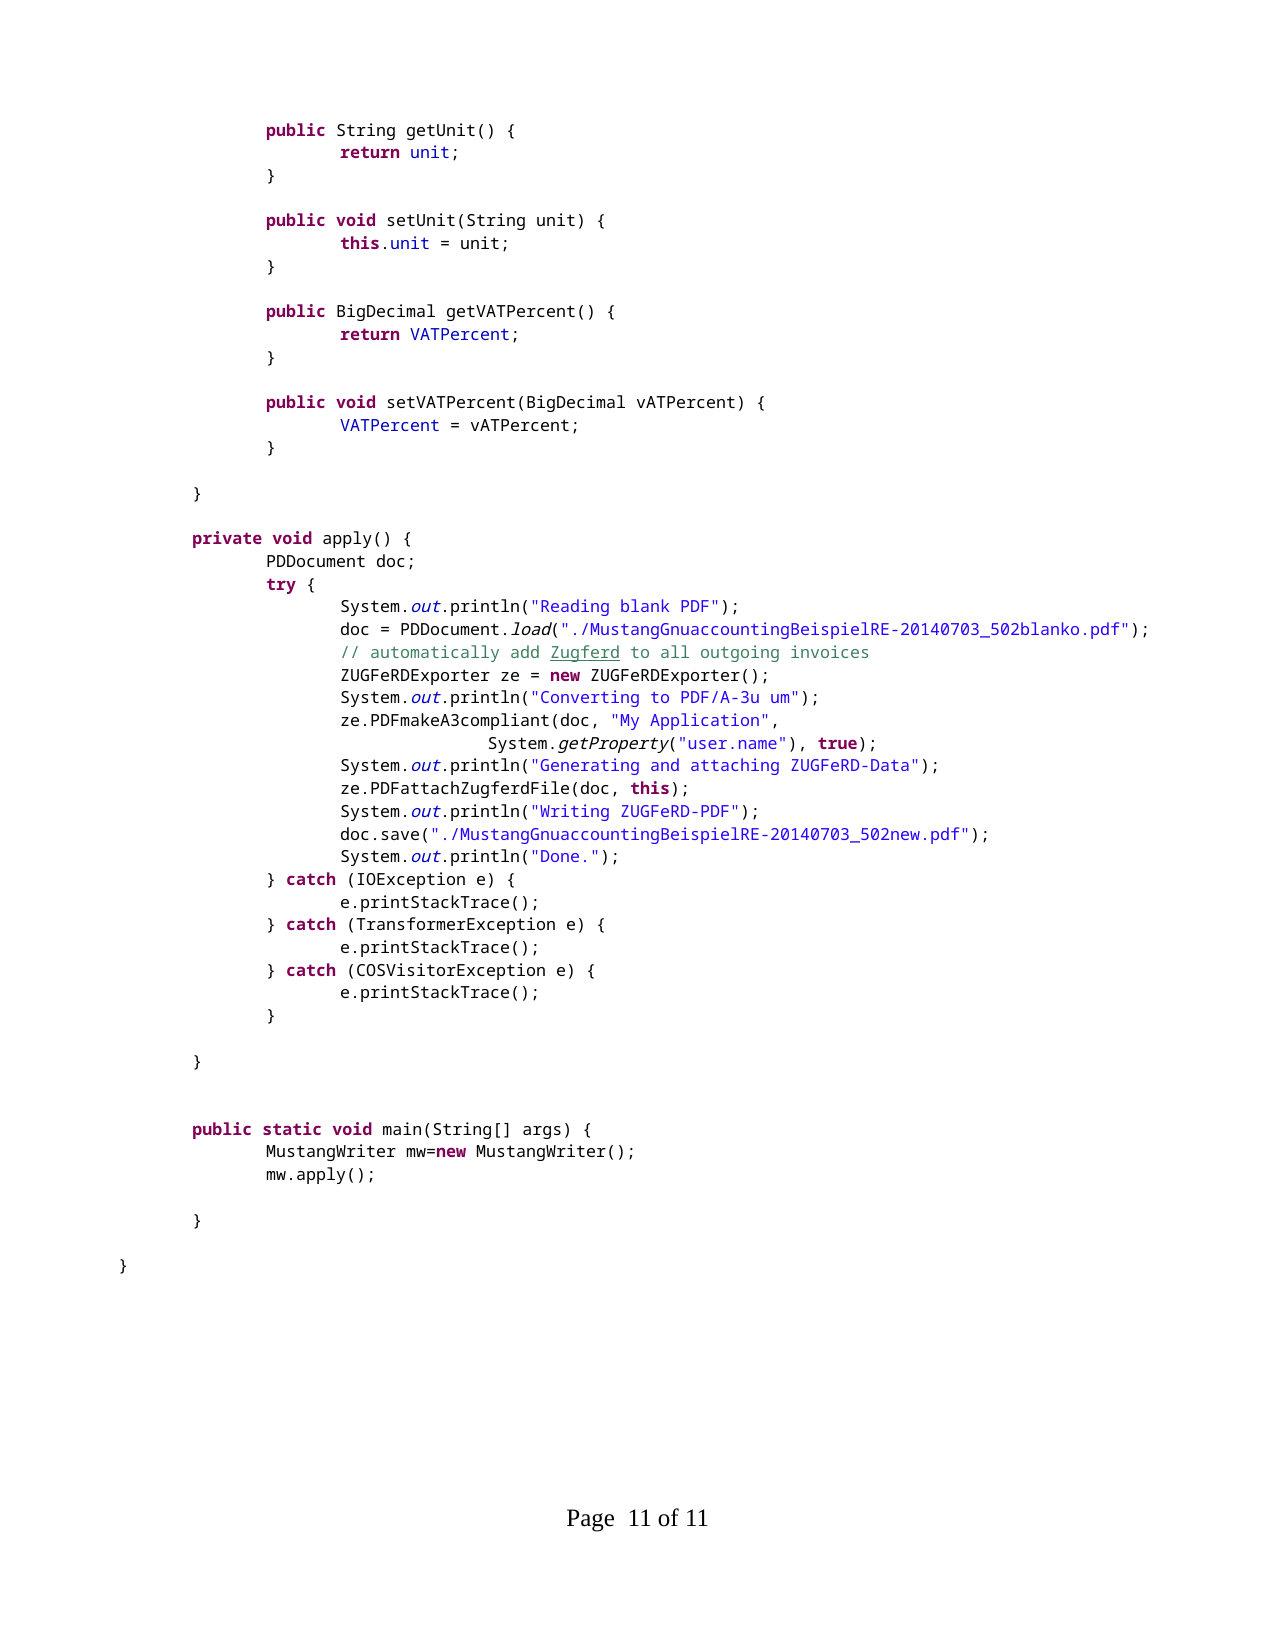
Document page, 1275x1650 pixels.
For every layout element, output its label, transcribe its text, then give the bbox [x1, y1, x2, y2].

text } [118, 436, 1157, 459]
text private void apply() { [118, 527, 1157, 549]
text // automatically add Zugferd to all outgoing invoices [118, 640, 1157, 663]
text public void setVATPercent(BigDecimal vATPercent) { [118, 391, 1157, 413]
text return VATPercent; [118, 322, 1157, 345]
text public void setUnit(String unit) { [118, 209, 1157, 232]
text } [118, 1004, 1157, 1026]
text ze.PDFmakeA3compliant(doc, "My Application", [118, 708, 1157, 731]
text } [118, 254, 1157, 277]
text e.printStackTrace(); [118, 981, 1157, 1004]
text doc.save("./MustangGnuaccountingBeispielRE-20140703_502new.pdf"); [118, 822, 1157, 845]
text PDDocument doc; [118, 549, 1157, 572]
text public static void main(String[] args) { [118, 1117, 1157, 1140]
text e.printStackTrace(); [118, 936, 1157, 958]
text public BigDecimal getVATPercent() { [118, 300, 1157, 322]
text } [118, 163, 1157, 186]
text } [118, 1049, 1157, 1072]
text System.getProperty("user.name"), true); [118, 731, 1157, 754]
text try { [118, 572, 1157, 595]
text ZUGFeRDExporter ze = new ZUGFeRDExporter(); [118, 663, 1157, 686]
text doc = PDDocument.load("./MustangGnuaccountingBeispielRE-20140703_502blanko.pdf"); [118, 618, 1157, 640]
text this.unit = unit; [118, 232, 1157, 254]
text return unit; [118, 141, 1157, 163]
text e.printStackTrace(); [118, 890, 1157, 913]
text } [118, 481, 1157, 504]
text System.out.println("Generating and attaching ZUGFeRD-Data"); [118, 754, 1157, 777]
text } [118, 1208, 1157, 1231]
text } catch (IOException e) { [118, 867, 1157, 890]
text System.out.println("Writing ZUGFeRD-PDF"); [118, 799, 1157, 822]
text VATPercent = vATPercent; [118, 413, 1157, 436]
text mw.apply(); [118, 1163, 1157, 1185]
text MustangWriter mw=new MustangWriter(); [118, 1140, 1157, 1163]
text } [118, 1253, 1157, 1276]
text } catch (TransformerException e) { [118, 913, 1157, 936]
text System.out.println("Converting to PDF/A-3u um"); [118, 686, 1157, 708]
text } [118, 345, 1157, 368]
text ze.PDFattachZugferdFile(doc, this); [118, 777, 1157, 799]
text public String getUnit() { [118, 118, 1157, 141]
text } catch (COSVisitorException e) { [118, 958, 1157, 981]
text System.out.println("Reading blank PDF"); [118, 595, 1157, 618]
text System.out.println("Done."); [118, 845, 1157, 867]
